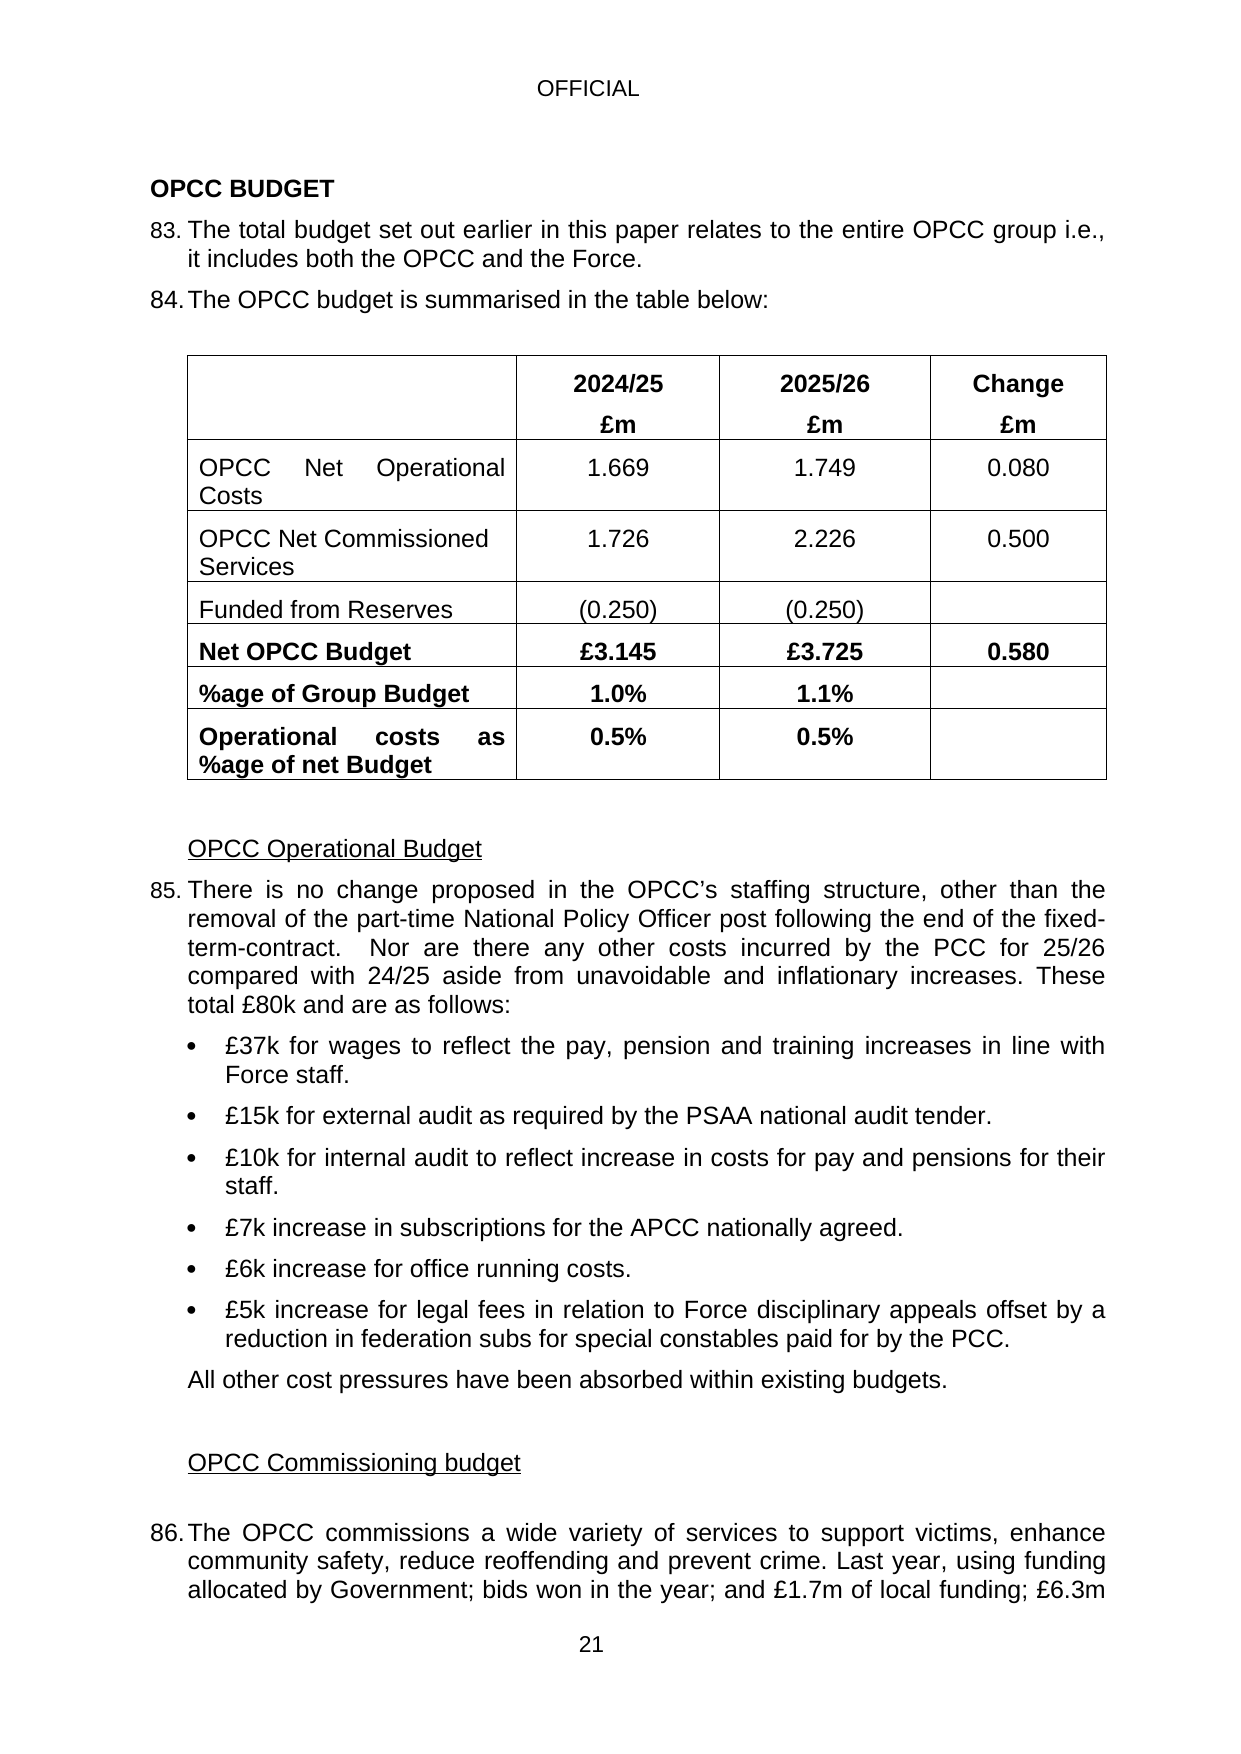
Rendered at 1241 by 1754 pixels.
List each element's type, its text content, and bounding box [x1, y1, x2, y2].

table_cell 0.080 [931, 440, 1106, 510]
table_cell £3.725 [720, 624, 930, 666]
list The OPCC commissions a wide variety of services to support victims, enhance community safety, reduce reoffending and prevent crime. Last year, using funding allocated by Government; bids won in the year; and £1.7m of local funding; £6.3m [150, 1517, 1107, 1604]
list £5k increase for legal fees in relation to Force disciplinary appeals offset by a reduction in federation subs for special constables paid for by the PCC. [187, 1295, 1107, 1352]
table_cell 0.580 [931, 624, 1106, 666]
list £37k for wages to reflect the pay, pension and training increases in line with Force staff. [187, 1031, 1107, 1089]
list There is no change proposed in the OPCC’s staffing structure, other than the removal of the part-time National Policy Officer post following the end of the fixed-term-contract. Nor are there any other costs incurred by the PCC for 25/26 compared with 24/25 aside from unavoidable and inflationary increases. These total £80k and are as follows: [150, 875, 1107, 1019]
text OPCC Commissioning budget [187, 1447, 1107, 1476]
text OPCC Operational Budget [187, 834, 1107, 862]
table_header Change £m [931, 356, 1106, 439]
table_cell 1.749 [720, 440, 930, 510]
table_cell Funded from Reserves [188, 582, 516, 623]
table_cell OPCC Net Operational Costs [188, 440, 516, 510]
table_cell [931, 709, 1106, 779]
table_cell 0.5% [517, 709, 719, 779]
table_cell 1.726 [517, 511, 719, 581]
table_cell Net OPCC Budget [188, 624, 516, 666]
list £7k increase in subscriptions for the APCC nationally agreed. [187, 1212, 1107, 1241]
table_header 2024/25 £m [517, 356, 719, 439]
text All other cost pressures have been absorbed within existing budgets. [187, 1365, 1107, 1394]
table_cell [931, 582, 1106, 623]
table_cell 1.669 [517, 440, 719, 510]
table_cell 0.5% [720, 709, 930, 779]
list £10k for internal audit to reflect increase in costs for pay and pensions for their staff. [187, 1142, 1107, 1200]
table_cell 1.1% [720, 667, 930, 708]
table_cell 0.500 [931, 511, 1106, 581]
table_cell [931, 667, 1106, 708]
text OPCC BUDGET [150, 174, 1107, 203]
table_cell £3.145 [517, 624, 719, 666]
table_header [188, 356, 516, 439]
table_cell %age of Group Budget [188, 667, 516, 708]
table_cell Operational costs as %age of net Budget [188, 709, 516, 779]
list £6k increase for office running costs. [187, 1254, 1107, 1282]
table_header 2025/26 £m [720, 356, 930, 439]
table_cell 1.0% [517, 667, 719, 708]
list £15k for external audit as required by the PSAA national audit tender. [187, 1101, 1107, 1130]
table_cell OPCC Net Commissioned Services [188, 511, 516, 581]
table_cell (0.250) [517, 582, 719, 623]
list The total budget set out earlier in this paper relates to the entire OPCC group i.e., it includes both the OPCC and the Force. [150, 215, 1107, 273]
list The OPCC budget is summarised in the table below: [150, 285, 1107, 314]
table_cell 2.226 [720, 511, 930, 581]
table_cell (0.250) [720, 582, 930, 623]
